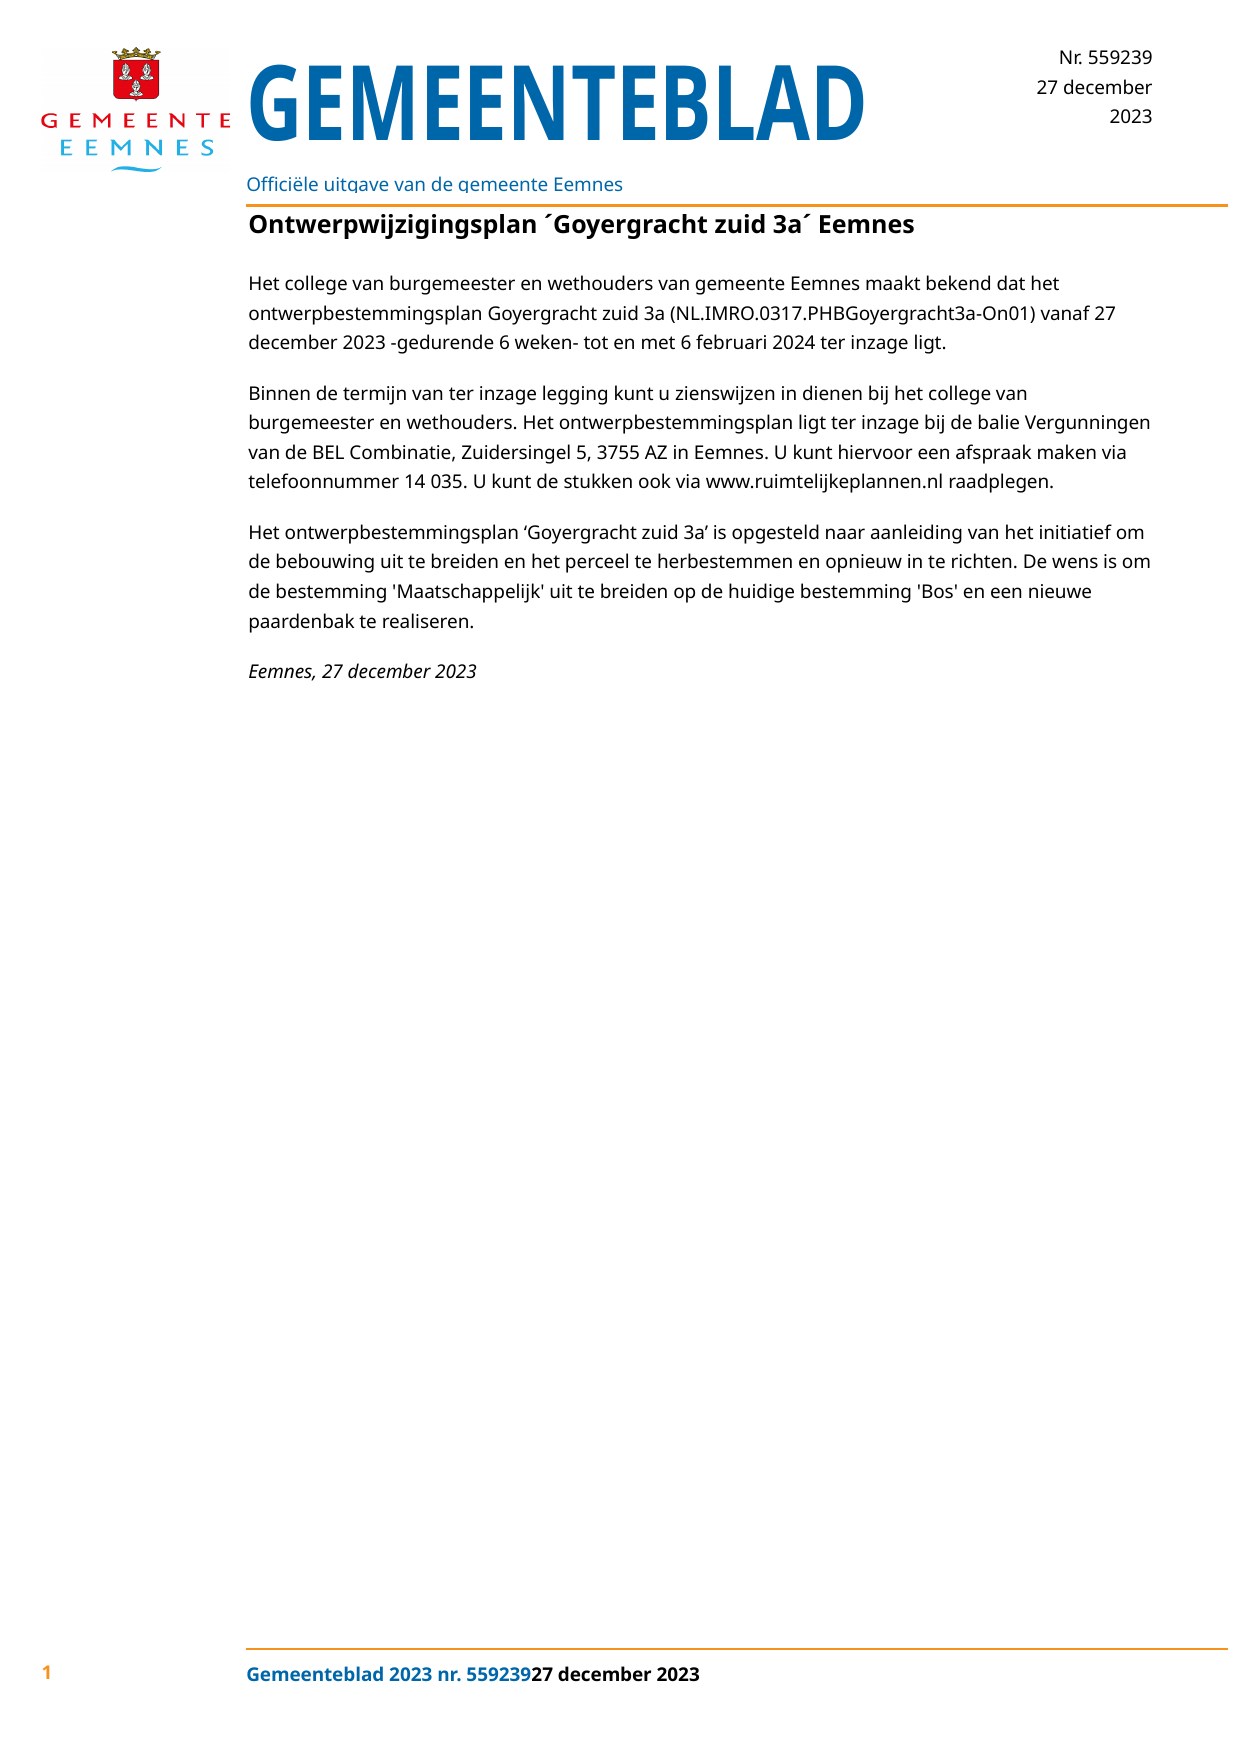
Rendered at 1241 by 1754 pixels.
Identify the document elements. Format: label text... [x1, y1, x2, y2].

text Het college van burgemeester en wethouders van gemeente Eemnes maakt bekend dat het ontwerpbestemmingsplan Goyergracht zuid 3a (NL.IMRO.0317.PHBGoyergracht3a-On01) vanaf 27 december 2023 -gedurende 6 weken- tot en met 6 februari 2024 ter inzage ligt. [248, 270, 1152, 355]
text Eemnes, 27 december 2023 [248, 658, 1152, 684]
picture [41, 47, 231, 172]
text Ontwerpwijzigingsplan ´Goyergracht zuid 3a´ Eemnes [248, 207, 1152, 241]
text Het ontwerpbestemmingsplan ‘Goyergracht zuid 3a’ is opgesteld naar aanleiding van het initiatief om de bebouwing uit te breiden en het perceel te herbestemmen en opnieuw in te richten. De wens is om de bestemming 'Maatschappelijk' uit te breiden op de huidige bestemming 'Bos' en een nieuwe paardenbak te realiseren. [248, 519, 1152, 633]
text Binnen de termijn van ter inzage legging kunt u zienswijzen in dienen bij het college van burgemeester en wethouders. Het ontwerpbestemmingsplan ligt ter inzage bij de balie Vergunningen van de BEL Combinatie, Zuidersingel 5, 3755 AZ in Eemnes. U kunt hiervoor een afspraak maken via telefoonnummer 14 035. U kunt de stukken ook via www.ruimtelijkeplannen.nl raadplegen. [248, 380, 1152, 494]
